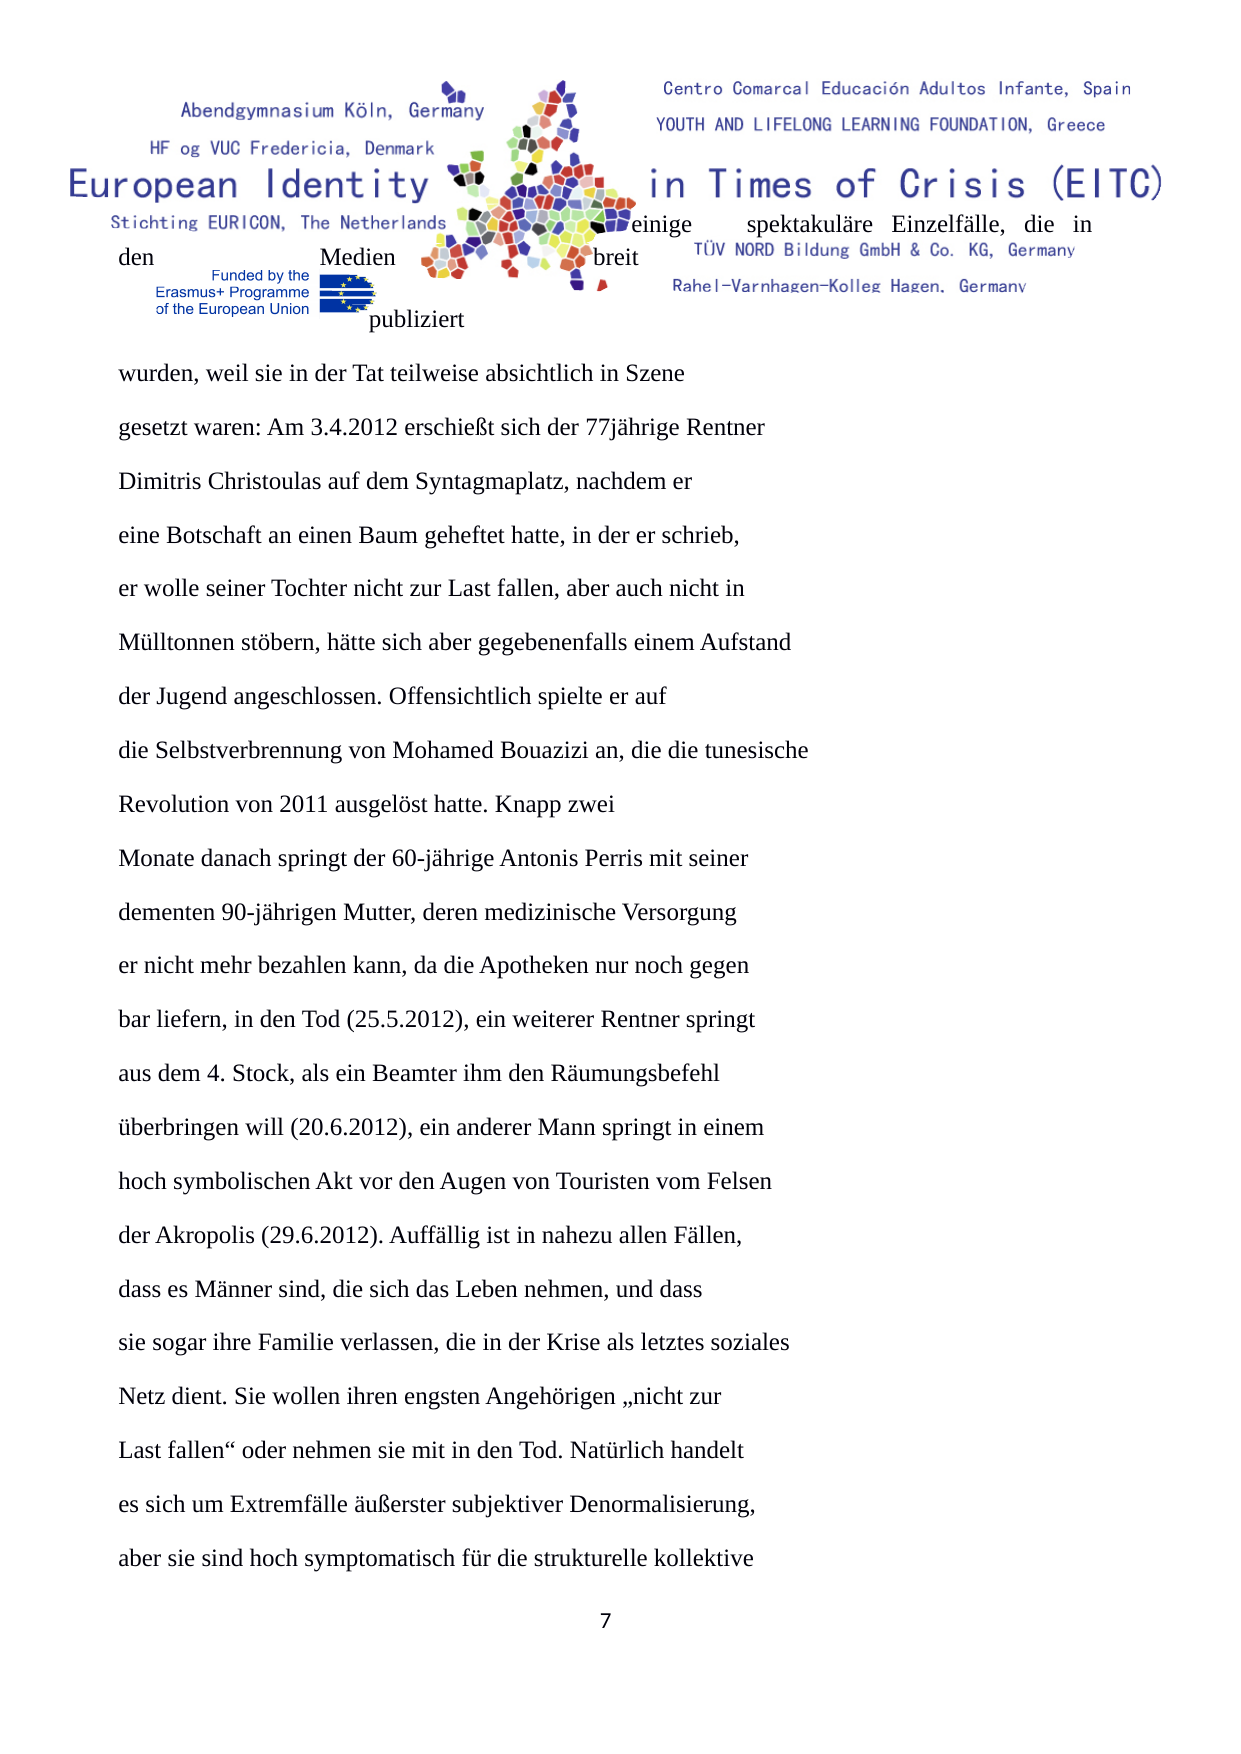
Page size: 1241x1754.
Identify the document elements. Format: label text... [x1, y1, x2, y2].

text bar liefern, in den Tod (25.5.2012), ein weiterer Rentner springt [118, 1004, 1092, 1033]
text der Akropolis (29.6.2012). Auffällig ist in nahezu allen Fällen, [118, 1220, 1092, 1248]
text es sich um Extremfälle äußerster subjektiver Denormalisierung, [118, 1489, 1092, 1518]
text der Jugend angeschlossen. Offensichtlich spielte er auf [118, 681, 1092, 710]
text dass es Männer sind, die sich das Leben nehmen, und dass [118, 1274, 1092, 1302]
text sie sogar ihre Familie verlassen, die in der Krise als letztes soziales [118, 1327, 1092, 1356]
text Netz dient. Sie wollen ihren engsten Angehörigen „nicht zur [118, 1381, 1092, 1410]
text Revolution von 2011 ausgelöst hatte. Knapp zwei [118, 789, 1092, 818]
text er nicht mehr bezahlen kann, da die Apotheken nur noch gegen [118, 951, 1092, 979]
text Monate danach springt der 60-jährige Antonis Perris mit seiner [118, 843, 1092, 872]
text Dimitris Christoulas auf dem Syntagmaplatz, nachdem er [118, 466, 1092, 494]
text eine Botschaft an einen Baum geheftet hatte, in der er schrieb, [118, 520, 1092, 548]
text hoch symbolischen Akt vor den Augen von Touristen vom Felsen [118, 1166, 1092, 1195]
text [118, 198, 479, 212]
text aus dem 4. Stock, als ein Beamter ihm den Räumungsbefehl [118, 1058, 1092, 1087]
text Mülltonnen stöbern, hätte sich aber gegebenenfalls einem Aufstand [118, 627, 1092, 656]
text er wolle seiner Tochter nicht zur Last fallen, aber auch nicht in [118, 573, 1092, 602]
text überbringen will (20.6.2012), ein anderer Mann springt in einem [118, 1112, 1092, 1141]
text Last fallen“ oder nehmen sie mit in den Tod. Natürlich handelt [118, 1435, 1092, 1464]
text [118, 148, 470, 166]
text dementen 90-jährigen Mutter, deren medizinische Versorgung [118, 897, 1092, 925]
text [559, 148, 1092, 162]
text gesetzt waren: Am 3.4.2012 erschießt sich der 77jährige Rentner [118, 412, 1092, 441]
text aber sie sind hoch symptomatisch für die strukturelle kollektive [118, 1543, 1092, 1572]
text wurden, weil sie in der Tat teilweise absichtlich in Szene [118, 358, 1092, 387]
text einige spektakuläre Einzelfälle, die in den Medien breit publiziert [118, 201, 1092, 333]
text die Selbstverbrennung von Mohamed Bouazizi an, die die tunesische [118, 735, 1092, 764]
